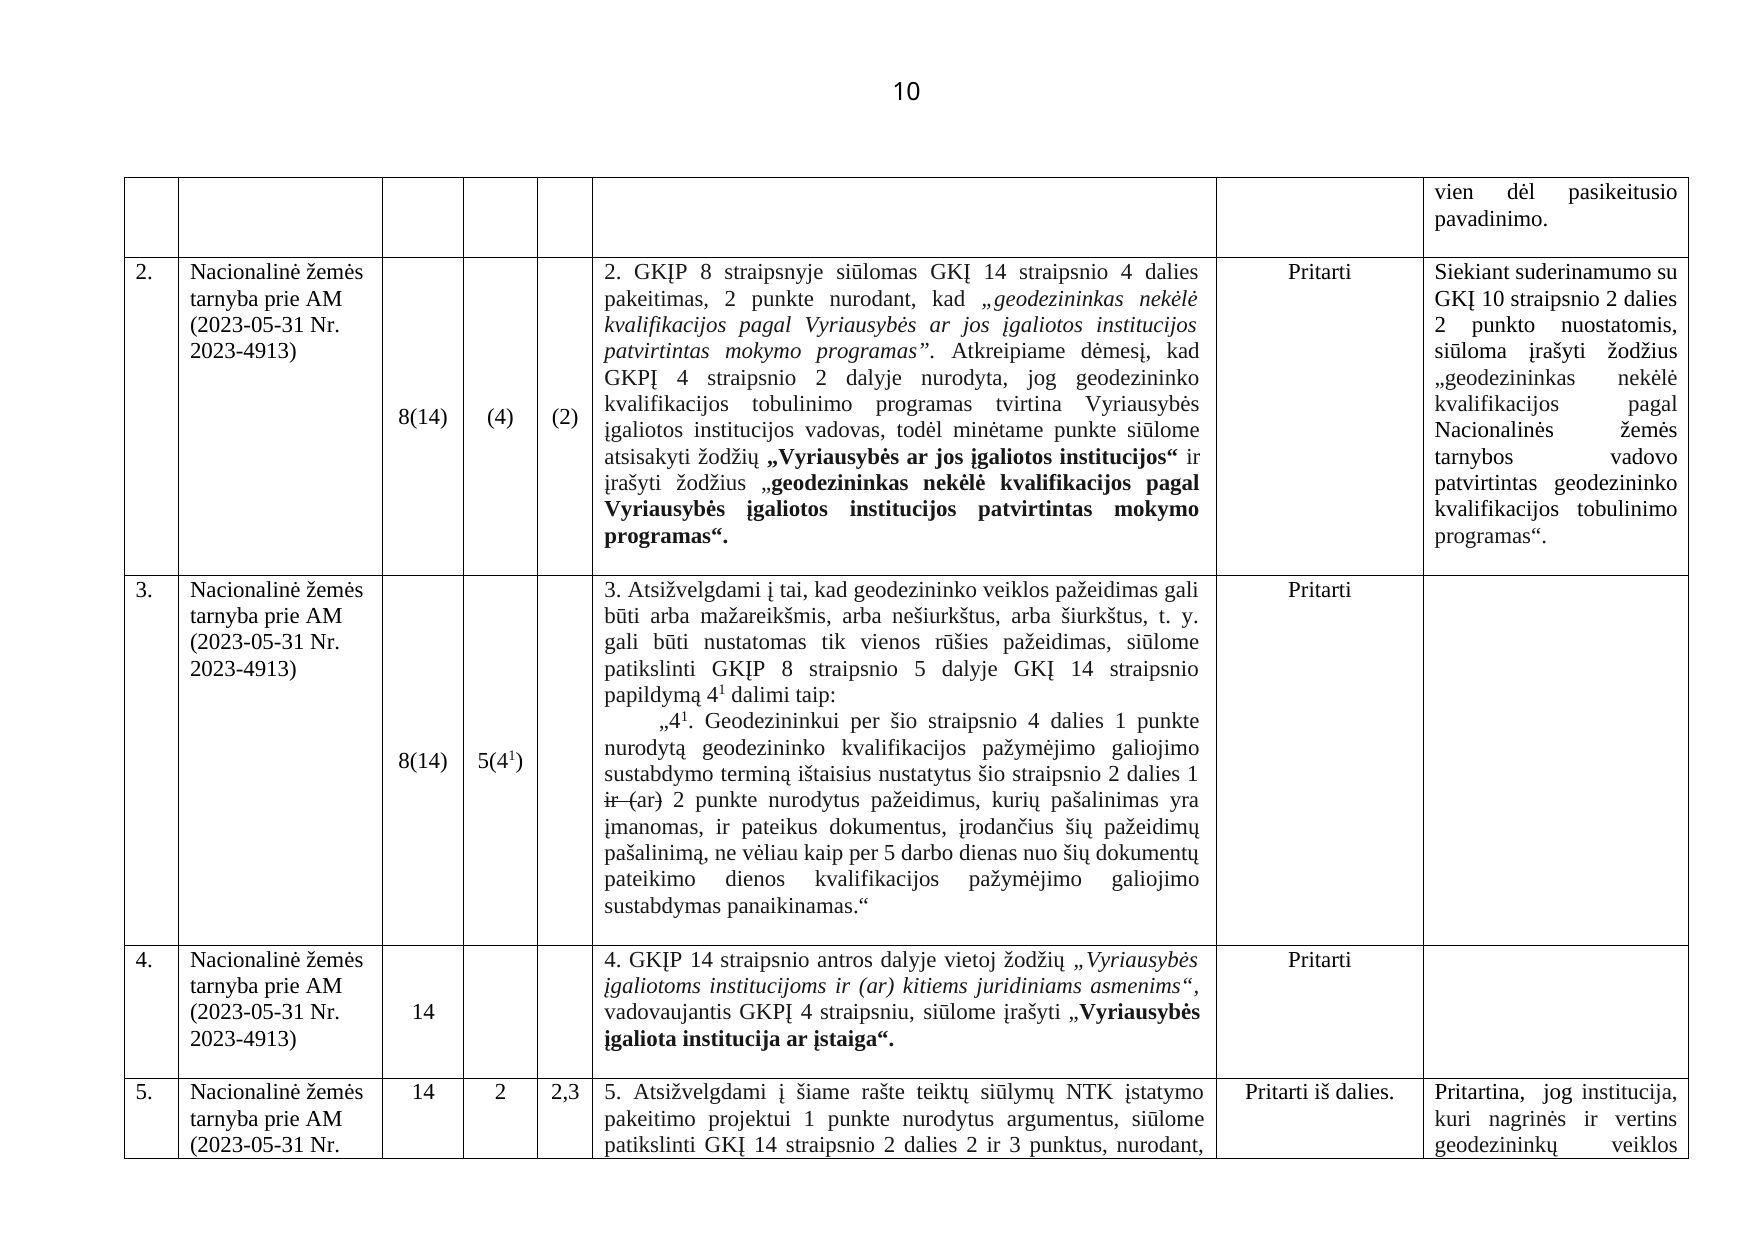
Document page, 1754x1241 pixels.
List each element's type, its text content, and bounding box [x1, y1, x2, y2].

table_cell 2 [464, 1079, 537, 1157]
table_cell [464, 178, 537, 257]
table_cell Pritarti [1217, 576, 1423, 944]
table_cell Nacionalinė žemės tarnyba prie AM (2023-05-31 Nr. 2023-4913) [179, 946, 382, 1077]
table_cell (4) [464, 258, 537, 574]
table_cell Siekiant suderinamumo su GKĮ 10 straipsnio 2 dalies 2 punkto nuostatomis, siūloma įrašyti žodžius „geodezininkas nekėlė kvalifikacijos pagal Nacionalinės žemės tarnybos vadovo patvirtintas geodezininko kvalifikacijos tobulinimo programas“. [1424, 258, 1688, 574]
table_cell 4. GKĮP 14 straipsnio antros dalyje vietoj žodžių „Vyriausybės įgaliotoms institucijoms ir (ar) kitiems juridiniams asmenims“, vadovaujantis GKPĮ 4 straipsniu, siūlome įrašyti „Vyriausybės įgaliota institucija ar įstaiga“. [593, 946, 1216, 1077]
table_cell 2,3 [538, 1079, 592, 1157]
table_cell [464, 946, 537, 1077]
table_cell Pritarti iš dalies. [1217, 1079, 1423, 1157]
table_cell Nacionalinė žemės tarnyba prie AM (2023-05-31 Nr. [179, 1079, 382, 1157]
table_cell [538, 178, 592, 257]
table_cell Pritartina, jog institucija, kuri nagrinės ir vertins geodezininkų veiklos [1424, 1079, 1688, 1157]
table_cell 2. [125, 258, 178, 574]
table_cell 3. [125, 576, 178, 944]
table_cell 4. [125, 946, 178, 1077]
table_cell 8(14) [383, 258, 463, 574]
table_cell Pritarti [1217, 946, 1423, 1077]
table_cell [538, 576, 592, 944]
table_cell 8(14) [383, 576, 463, 944]
table_cell [538, 946, 592, 1077]
table_cell [383, 178, 463, 257]
table_cell Nacionalinė žemės tarnyba prie AM (2023-05-31 Nr. 2023-4913) [179, 258, 382, 574]
table_cell 14 [383, 946, 463, 1077]
table_cell vien dėl pasikeitusio pavadinimo. [1424, 178, 1688, 257]
table_cell [179, 178, 382, 257]
table_cell 14 [383, 1079, 463, 1157]
table_cell [125, 178, 178, 257]
table_cell (2) [538, 258, 592, 574]
table_cell 5. Atsižvelgdami į šiame rašte teiktų siūlymų NTK įstatymo pakeitimo projektui 1 punkte nurodytus argumentus, siūlome patikslinti GKĮ 14 straipsnio 2 dalies 2 ir 3 punktus, nurodant, [593, 1079, 1216, 1157]
table_cell 2. GKĮP 8 straipsnyje siūlomas GKĮ 14 straipsnio 4 dalies pakeitimas, 2 punkte nurodant, kad „geodezininkas nekėlė kvalifikacijos pagal Vyriausybės ar jos įgaliotos institucijos patvirtintas mokymo programas”. Atkreipiame dėmesį, kad GKPĮ 4 straipsnio 2 dalyje nurodyta, jog geodezininko kvalifikacijos tobulinimo programas tvirtina Vyriausybės įgaliotos institucijos vadovas, todėl minėtame punkte siūlome atsisakyti žodžių „Vyriausybės ar jos įgaliotos institucijos“ ir įrašyti žodžius „geodezininkas nekėlė kvalifikacijos pagal Vyriausybės įgaliotos institucijos patvirtintas mokymo programas“. [593, 258, 1216, 574]
table_cell 3. Atsižvelgdami į tai, kad geodezininko veiklos pažeidimas gali būti arba mažareikšmis, arba nešiurkštus, arba šiurkštus, t. y. gali būti nustatomas tik vienos rūšies pažeidimas, siūlome patikslinti GKĮP 8 straipsnio 5 dalyje GKĮ 14 straipsnio papildymą 41 dalimi taip: „41. Geodezininkui per šio straipsnio 4 dalies 1 punkte nurodytą geodezininko kvalifikacijos pažymėjimo galiojimo sustabdymo terminą ištaisius nustatytus šio straipsnio 2 dalies 1 ir (ar) 2 punkte nurodytus pažeidimus, kurių pašalinimas yra įmanomas, ir pateikus dokumentus, įrodančius šių pažeidimų pašalinimą, ne vėliau kaip per 5 darbo dienas nuo šių dokumentų pateikimo dienos kvalifikacijos pažymėjimo galiojimo sustabdymas panaikinamas.“ [593, 576, 1216, 944]
table_cell [1424, 946, 1688, 1077]
table_cell [1424, 576, 1688, 944]
table_cell Pritarti [1217, 258, 1423, 574]
table_cell Nacionalinė žemės tarnyba prie AM (2023-05-31 Nr. 2023-4913) [179, 576, 382, 944]
table_cell 5(41) [464, 576, 537, 944]
table_cell [593, 178, 1216, 257]
table_cell 5. [125, 1079, 178, 1157]
table_cell [1217, 178, 1423, 257]
